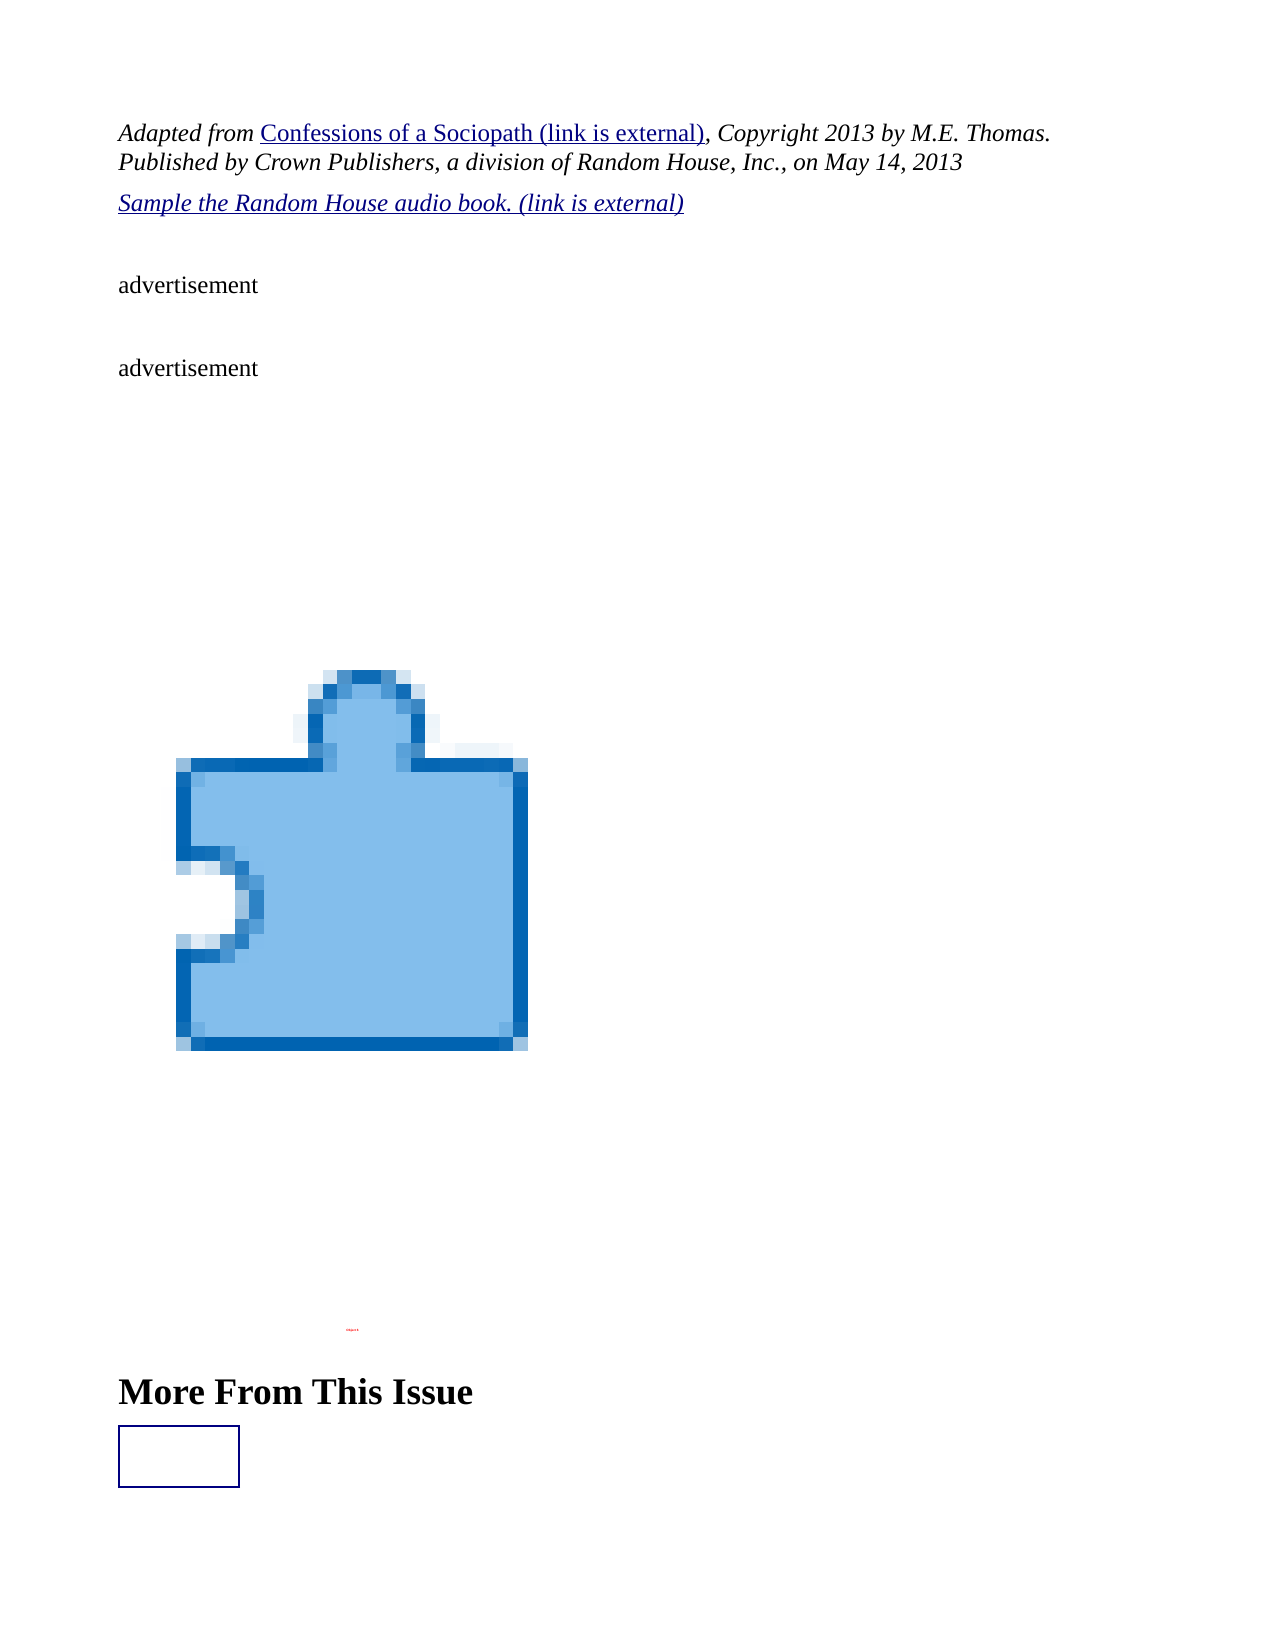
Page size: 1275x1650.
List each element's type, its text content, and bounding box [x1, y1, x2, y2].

text Sample the Random House audio book. (link is external) [118, 188, 1157, 217]
text Adapted from Confessions of a Sociopath (link is external), Copyright 2013 by M.E. Thomas. Published by Crown Publishers, a division of Random House, Inc., on May 14, 2013 [118, 118, 1157, 176]
text advertisement [118, 271, 1157, 299]
subtitle More From This Issue [118, 1369, 1157, 1412]
text advertisement [118, 353, 1157, 382]
